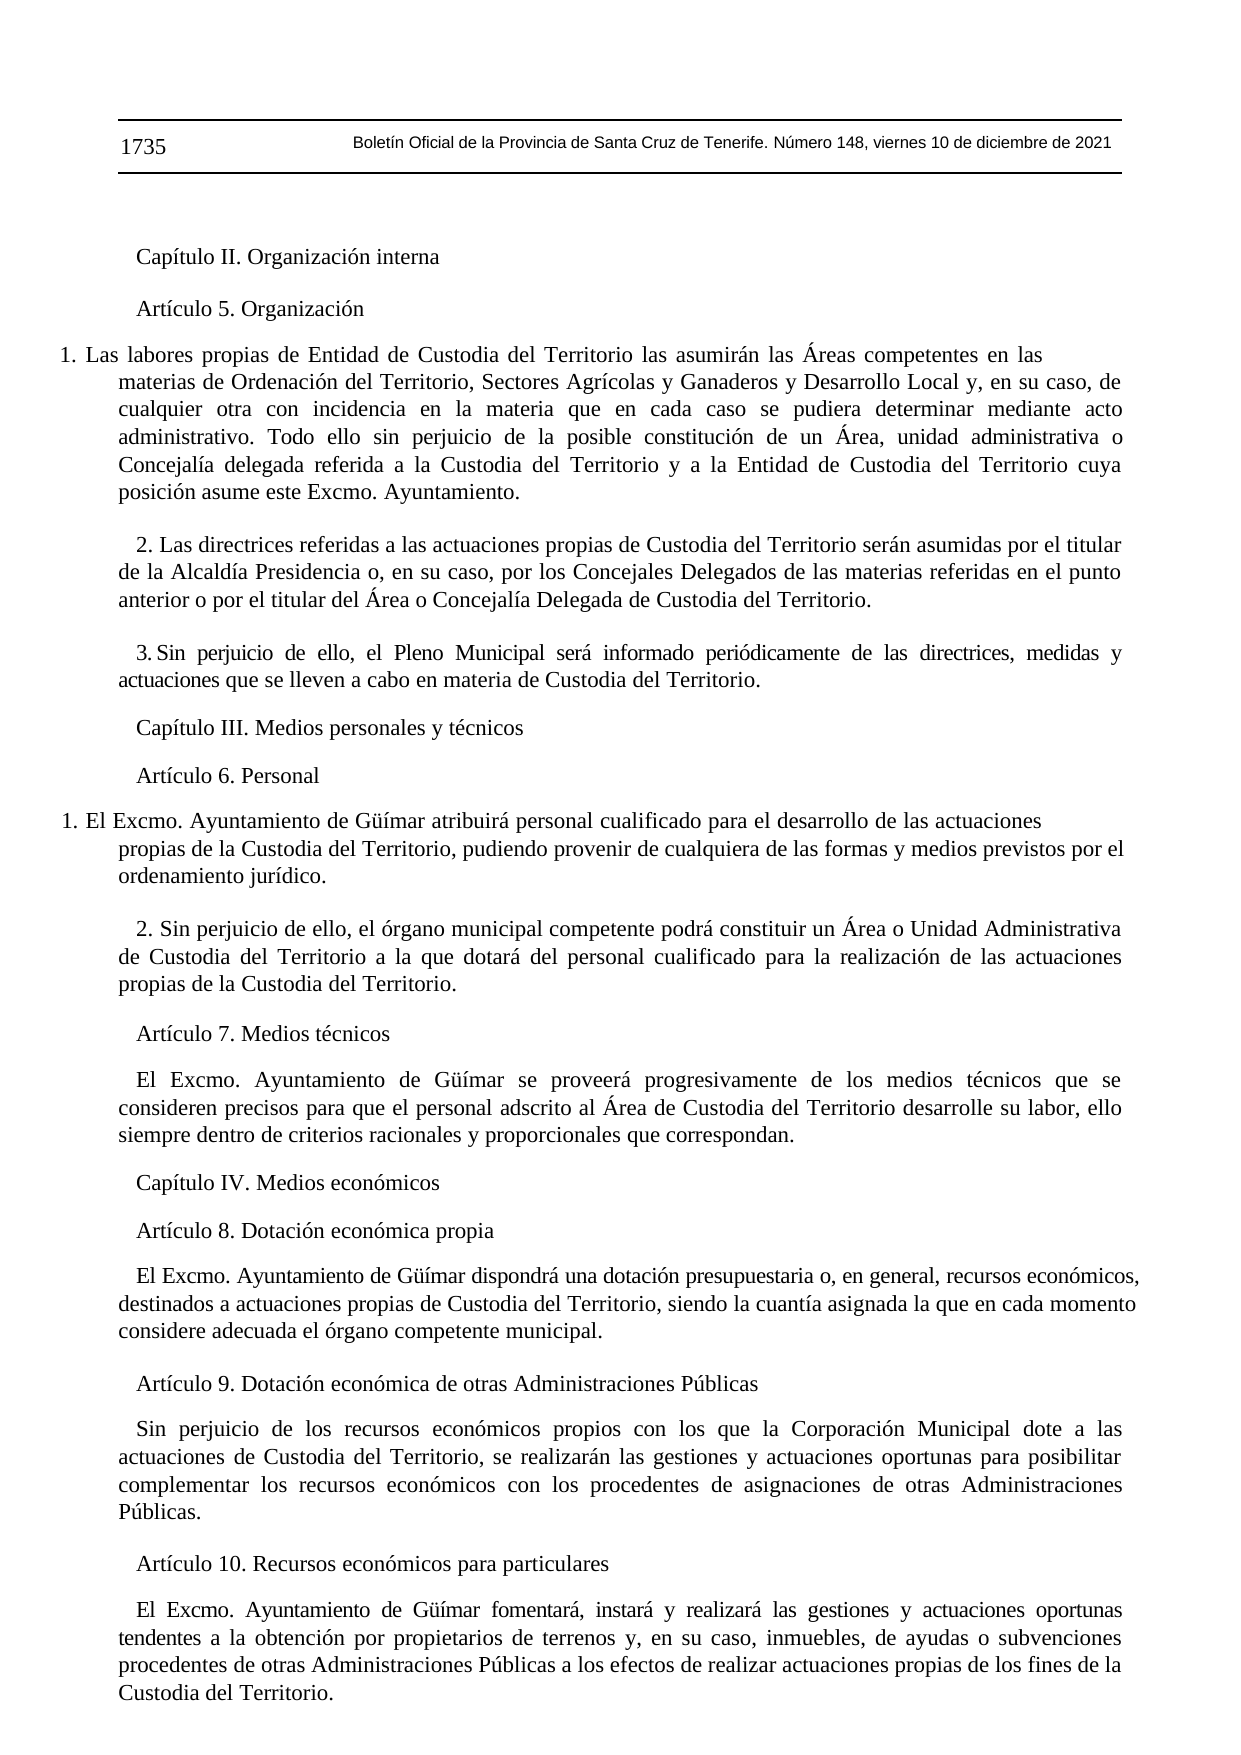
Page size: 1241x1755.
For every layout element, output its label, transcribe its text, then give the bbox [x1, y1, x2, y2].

list Las directrices referidas a las actuaciones propias de Custodia del Territorio serán asumidas por el titular de la Alcaldía Presidencia o, en su caso, por los Concejales Delegados de las materias referidas en el punto anterior o por el titular del Área o Concejalía Delegada de Custodia del Territorio. [118, 531, 1123, 612]
text Capítulo III. Medios personales y técnicos Artículo 6. Personal [136, 714, 526, 788]
list Las labores propias de Entidad de Custodia del Territorio las asumirán las Áreas competentes en las [59, 347, 1157, 367]
text materias de Ordenación del Territorio, Sectores Agrícolas y Ganaderos y Desarrollo Local y, en su caso, de cualquier otra con incidencia en la materia que en cada caso se pudiera determinar mediante acto administrativo. Todo ello sin perjuicio de la posible constitución de un Área, unidad administrativa o Concejalía delegada referida a la Custodia del Territorio y a la Entidad de Custodia del Territorio cuya posición asume este Excmo. Ayuntamiento. [118, 368, 1123, 505]
text El Excmo. Ayuntamiento de Güímar fomentará, instará y realizará las gestiones y actuaciones oportunas tendentes a la obtención por propietarios de terrenos y, en su caso, inmuebles, de ayudas o subvenciones procedentes de otras Administraciones Públicas a los efectos de realizar actuaciones propias de los fines de la Custodia del Territorio. [118, 1596, 1123, 1705]
text Sin perjuicio de los recursos económicos propios con los que la Corporación Municipal dote a las actuaciones de Custodia del Territorio, se realizarán las gestiones y actuaciones oportunas para posibilitar complementar los recursos económicos con los procedentes de asignaciones de otras Administraciones Públicas. [118, 1416, 1123, 1525]
text Artículo 7. Medios técnicos [136, 1020, 1157, 1047]
text El Excmo. Ayuntamiento de Güímar se proveerá progresivamente de los medios técnicos que se consideren precisos para que el personal adscrito al Área de Custodia del Territorio desarrolle su labor, ello siempre dentro de criterios racionales y proporcionales que correspondan. [118, 1066, 1123, 1148]
list Sin perjuicio de ello, el órgano municipal competente podrá constituir un Área o Unidad Administrativa de Custodia del Territorio a la que dotará del personal cualificado para la realización de las actuaciones propias de la Custodia del Territorio. [118, 915, 1123, 997]
text destinados a actuaciones propias de Custodia del Territorio, siendo la cuantía asignada la que en cada momento considere adecuada el órgano competente municipal. [118, 1290, 1157, 1344]
list El Excmo. Ayuntamiento de Güímar atribuirá personal cualificado para el desarrollo de las actuaciones [61, 809, 1157, 834]
text Artículo 9. Dotación económica de otras Administraciones Públicas [136, 1370, 1157, 1396]
text El Excmo. Ayuntamiento de Güímar dispondrá una dotación presupuestaria o, en general, recursos económicos, [136, 1264, 1157, 1289]
text propias de la Custodia del Territorio, pudiendo provenir de cualquiera de las formas y medios previstos por el ordenamiento jurídico. [118, 835, 1157, 889]
text Capítulo IV. Medios económicos Artículo 8. Dotación económica propia [136, 1169, 514, 1243]
list Sin perjuicio de ello, el Pleno Municipal será informado periódicamente de las directrices, medidas y actuaciones que se lleven a cabo en materia de Custodia del Territorio. [118, 639, 1122, 693]
text Capítulo II. Organización interna Artículo 5. Organización [136, 243, 442, 321]
text Artículo 10. Recursos económicos para particulares [136, 1551, 1157, 1577]
